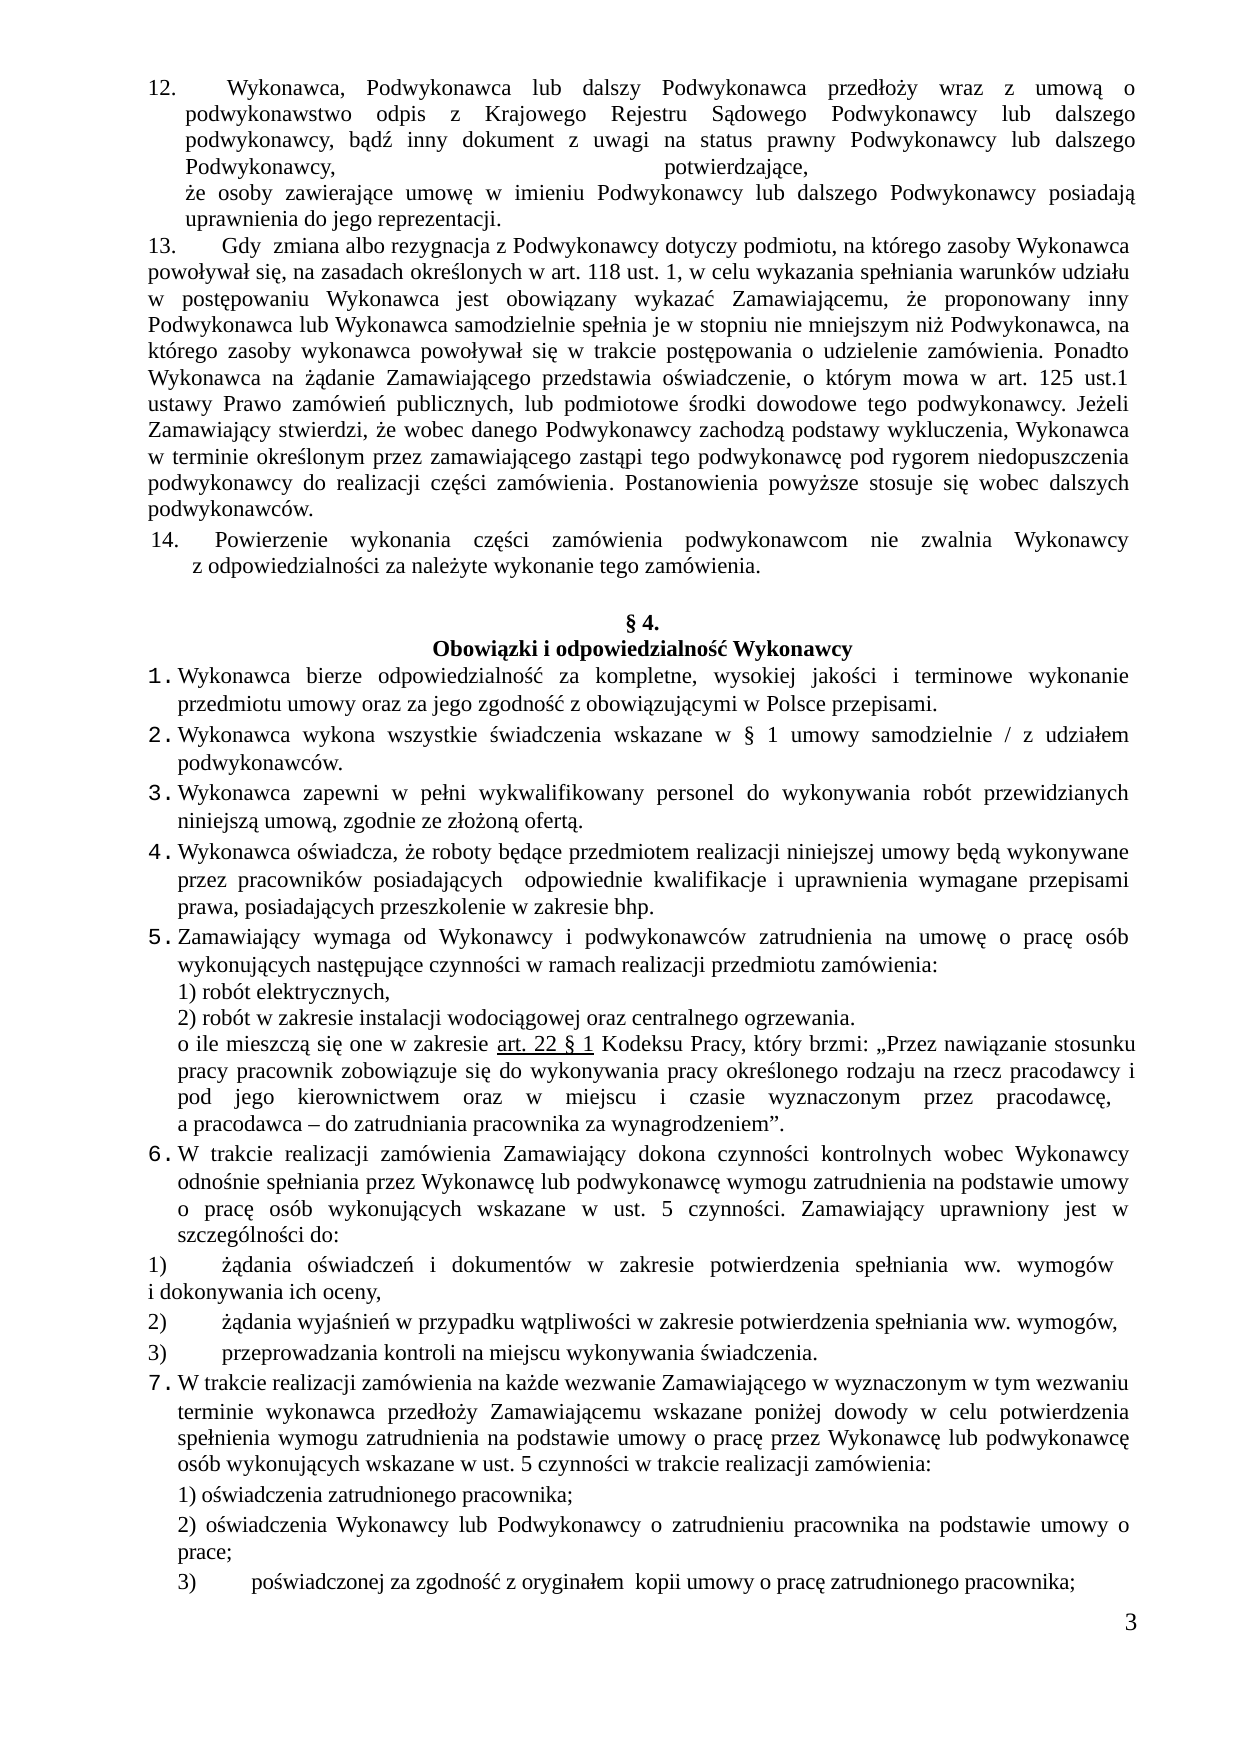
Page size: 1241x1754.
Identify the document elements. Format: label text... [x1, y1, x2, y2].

list W trakcie realizacji zamówienia na każde wezwanie Zamawiającego w wyznaczonym w tym wezwaniu terminie wykonawca przedłoży Zamawiającemu wskazane poniżej dowody w celu potwierdzenia spełnienia wymogu zatrudnienia na podstawie umowy o pracę przez Wykonawcę lub podwykonawcę osób wykonujących wskazane w ust. 5 czynności w trakcie realizacji zamówienia: [148, 1369, 1131, 1477]
text 1) oświadczenia zatrudnionego pracownika; [177, 1481, 1131, 1507]
text 3) poświadczonej za zgodność z oryginałem kopii umowy o pracę zatrudnionego pracownika; [177, 1568, 1131, 1595]
text 2) oświadczenia Wykonawcy lub Podwykonawcy o zatrudnieniu pracownika na podstawie umowy o prace; [177, 1511, 1131, 1564]
list Gdy zmiana albo rezygnacja z Podwykonawcy dotyczy podmiotu, na którego zasoby Wykonawca powoływał się, na zasadach określonych w art. 118 ust. 1, w celu wykazania spełniania warunków udziału w postępowaniu Wykonawca jest obowiązany wykazać Zamawiającemu, że proponowany inny Podwykonawca lub Wykonawca samodzielnie spełnia je w stopniu nie mniejszym niż Podwykonawca, na którego zasoby wykonawca powoływał się w trakcie postępowania o udzielenie zamówienia. Ponadto Wykonawca na żądanie Zamawiającego przedstawia oświadczenie, o którym mowa w art. 125 ust.1 ustawy Prawo zamówień publicznych, lub podmiotowe środki dowodowe tego podwykonawcy. Jeżeli Zamawiający stwierdzi, że wobec danego Podwykonawcy zachodzą podstawy wykluczenia, Wykonawca w terminie określonym przez zamawiającego zastąpi tego podwykonawcę pod rygorem niedopuszczenia podwykonawcy do realizacji części zamówienia. Postanowienia powyższe stosuje się wobec dalszych podwykonawców. [148, 232, 1130, 522]
list Wykonawca oświadcza, że roboty będące przedmiotem realizacji niniejszej umowy będą wykonywane przez pracowników posiadających odpowiednie kwalifikacje i uprawnienia wymagane przepisami prawa, posiadających przeszkolenie w zakresie bhp. [148, 838, 1131, 919]
list W trakcie realizacji zamówienia Zamawiający dokona czynności kontrolnych wobec Wykonawcy odnośnie spełniania przez Wykonawcę lub podwykonawcę wymogu zatrudnienia na podstawie umowy o pracę osób wykonujących wskazane w ust. 5 czynności. Zamawiający uprawniony jest w szczególności do: [148, 1140, 1131, 1247]
text o ile mieszczą się one w zakresie art. 22 § 1 Kodeksu Pracy, który brzmi: „Przez nawiązanie stosunku pracy pracownik zobowiązuje się do wykonywania pracy określonego rodzaju na rzecz pracodawcy i pod jego kierownictwem oraz w miejscu i czasie wyznaczonym przez pracodawcę, a pracodawca – do zatrudniania pracownika za wynagrodzeniem”. [177, 1031, 1137, 1136]
text § 4. [148, 609, 1137, 636]
list żądania oświadczeń i dokumentów w zakresie potwierdzenia spełniania ww. wymogów i dokonywania ich oceny, [148, 1252, 1131, 1304]
list Wykonawca bierze odpowiedzialność za kompletne, wysokiej jakości i terminowe wykonanie przedmiotu umowy oraz za jego zgodność z obowiązującymi w Polsce przepisami. [148, 662, 1131, 716]
text Obowiązki i odpowiedzialność Wykonawcy [148, 636, 1137, 662]
list przeprowadzania kontroli na miejscu wykonywania świadczenia. [148, 1339, 1131, 1365]
list żądania wyjaśnień w przypadku wątpliwości w zakresie potwierdzenia spełniania ww. wymogów, [148, 1308, 1131, 1335]
list Wykonawca wykona wszystkie świadczenia wskazane w § 1 umowy samodzielnie / z udziałem podwykonawców. [148, 721, 1131, 775]
text 2) robót w zakresie instalacji wodociągowej oraz centralnego ogrzewania. [177, 1004, 1131, 1031]
text 1) robót elektrycznych, [177, 978, 1131, 1004]
list Wykonawca zapewni w pełni wykwalifikowany personel do wykonywania robót przewidzianych niniejszą umową, zgodnie ze złożoną ofertą. [148, 779, 1131, 834]
list Wykonawca, Podwykonawca lub dalszy Podwykonawca przedłoży wraz z umową o podwykonawstwo odpis z Krajowego Rejestru Sądowego Podwykonawcy lub dalszego podwykonawcy, bądź inny dokument z uwagi na status prawny Podwykonawcy lub dalszego Podwykonawcy, potwierdzające, że osoby zawierające umowę w imieniu Podwykonawcy lub dalszego Podwykonawcy posiadają uprawnienia do jego reprezentacji. [148, 74, 1137, 232]
list Powierzenie wykonania części zamówienia podwykonawcom nie zwalnia Wykonawcy z odpowiedzialności za należyte wykonanie tego zamówienia. [150, 526, 1130, 579]
list Zamawiający wymaga od Wykonawcy i podwykonawców zatrudnienia na umowę o pracę osób wykonujących następujące czynności w ramach realizacji przedmiotu zamówienia: [148, 923, 1131, 978]
